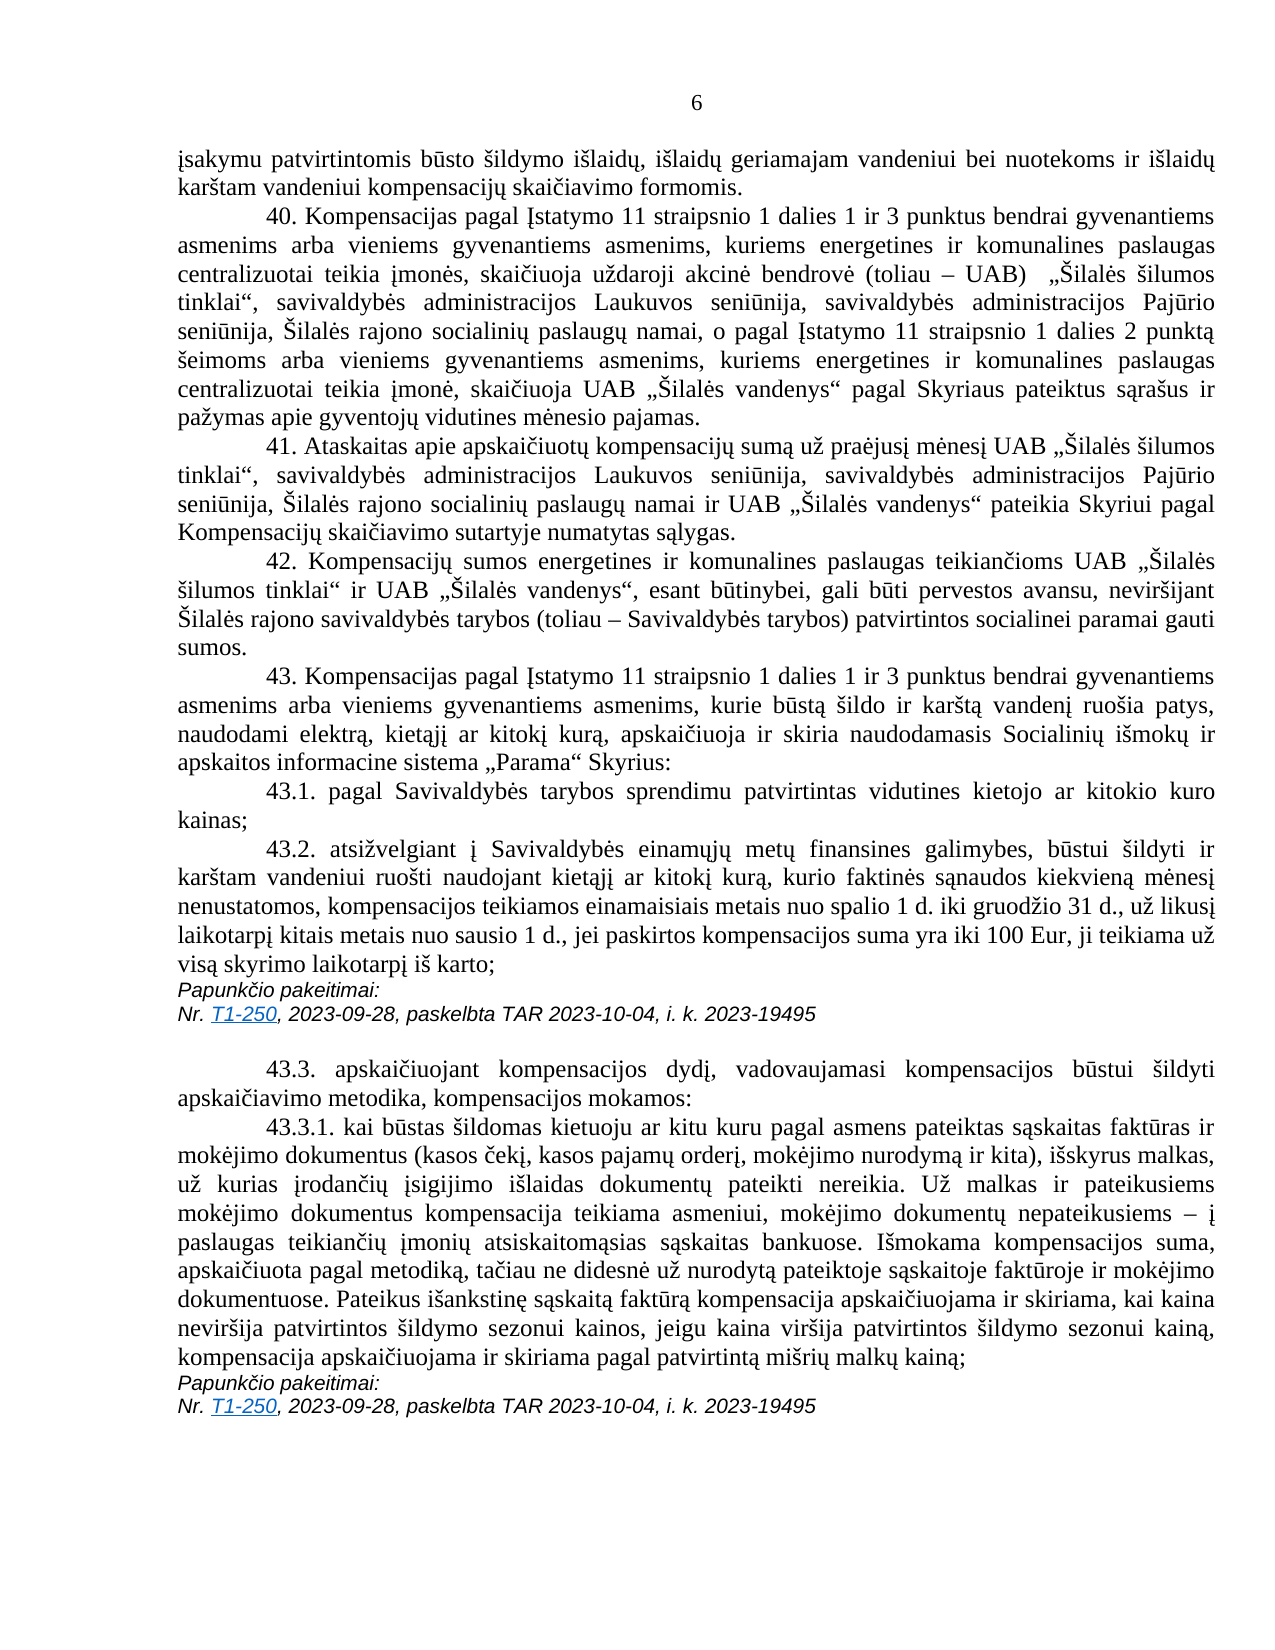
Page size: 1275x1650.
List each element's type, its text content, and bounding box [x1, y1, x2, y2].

text 43.2. atsižvelgiant į Savivaldybės einamųjų metų finansines galimybes, būstui šildyti ir karštam vandeniui ruošti naudojant kietąjį ar kitokį kurą, kurio faktinės sąnaudos kiekvieną mėnesį nenustatomos, kompensacijos teikiamos einamaisiais metais nuo spalio 1 d. iki gruodžio 31 d., už likusį laikotarpį kitais metais nuo sausio 1 d., jei paskirtos kompensacijos suma yra iki 100 Eur, ji teikiama už visą skyrimo laikotarpį iš karto; [177, 834, 1216, 977]
text Papunkčio pakeitimai: [177, 1370, 1216, 1394]
text 41. Ataskaitas apie apskaičiuotų kompensacijų sumą už praėjusį mėnesį UAB „Šilalės šilumos tinklai“, savivaldybės administracijos Laukuvos seniūnija, savivaldybės administracijos Pajūrio seniūnija, Šilalės rajono socialinių paslaugų namai ir UAB „Šilalės vandenys“ pateikia Skyriui pagal Kompensacijų skaičiavimo sutartyje numatytas sąlygas. [177, 431, 1216, 546]
text 42. Kompensacijų sumos energetines ir komunalines paslaugas teikiančioms UAB „Šilalės šilumos tinklai“ ir UAB „Šilalės vandenys“, esant būtinybei, gali būti pervestos avansu, neviršijant Šilalės rajono savivaldybės tarybos (toliau – Savivaldybės tarybos) patvirtintos socialinei paramai gauti sumos. [177, 546, 1216, 661]
text 43. Kompensacijas pagal Įstatymo 11 straipsnio 1 dalies 1 ir 3 punktus bendrai gyvenantiems asmenims arba vieniems gyvenantiems asmenims, kurie būstą šildo ir karštą vandenį ruošia patys, naudodami elektrą, kietąjį ar kitokį kurą, apskaičiuoja ir skiria naudodamasis Socialinių išmokų ir apskaitos informacine sistema „Parama“ Skyrius: [177, 661, 1216, 776]
text 40. Kompensacijas pagal Įstatymo 11 straipsnio 1 dalies 1 ir 3 punktus bendrai gyvenantiems asmenims arba vieniems gyvenantiems asmenims, kuriems energetines ir komunalines paslaugas centralizuotai teikia įmonės, skaičiuoja uždaroji akcinė bendrovė (toliau – UAB) „Šilalės šilumos tinklai“, savivaldybės administracijos Laukuvos seniūnija, savivaldybės administracijos Pajūrio seniūnija, Šilalės rajono socialinių paslaugų namai, o pagal Įstatymo 11 straipsnio 1 dalies 2 punktą šeimoms arba vieniems gyvenantiems asmenims, kuriems energetines ir komunalines paslaugas centralizuotai teikia įmonė, skaičiuoja UAB „Šilalės vandenys“ pagal Skyriaus pateiktus sąrašus ir pažymas apie gyventojų vidutines mėnesio pajamas. [177, 201, 1216, 431]
text įsakymu patvirtintomis būsto šildymo išlaidų, išlaidų geriamajam vandeniui bei nuotekoms ir išlaidų karštam vandeniui kompensacijų skaičiavimo formomis. [177, 144, 1216, 201]
text 43.3.1. kai būstas šildomas kietuoju ar kitu kuru pagal asmens pateiktas sąskaitas faktūras ir mokėjimo dokumentus (kasos čekį, kasos pajamų orderį, mokėjimo nurodymą ir kita), išskyrus malkas, už kurias įrodančių įsigijimo išlaidas dokumentų pateikti nereikia. Už malkas ir pateikusiems mokėjimo dokumentus kompensacija teikiama asmeniui, mokėjimo dokumentų nepateikusiems – į paslaugas teikiančių įmonių atsiskaitomąsias sąskaitas bankuose. Išmokama kompensacijos suma, apskaičiuota pagal metodiką, tačiau ne didesnė už nurodytą pateiktoje sąskaitoje faktūroje ir mokėjimo dokumentuose. Pateikus išankstinę sąskaitą faktūrą kompensacija apskaičiuojama ir skiriama, kai kaina neviršija patvirtintos šildymo sezonui kainos, jeigu kaina viršija patvirtintos šildymo sezonui kainą, kompensacija apskaičiuojama ir skiriama pagal patvirtintą mišrių malkų kainą; [177, 1112, 1216, 1370]
text Nr. T1-250, 2023-09-28, paskelbta TAR 2023-10-04, i. k. 2023-19495 [177, 1001, 1216, 1025]
text 43.3. apskaičiuojant kompensacijos dydį, vadovaujamasi kompensacijos būstui šildyti apskaičiavimo metodika, kompensacijos mokamos: [177, 1054, 1216, 1112]
text 43.1. pagal Savivaldybės tarybos sprendimu patvirtintas vidutines kietojo ar kitokio kuro kainas; [177, 776, 1216, 834]
text Papunkčio pakeitimai: [177, 977, 1216, 1001]
text Nr. T1-250, 2023-09-28, paskelbta TAR 2023-10-04, i. k. 2023-19495 [177, 1394, 1216, 1418]
